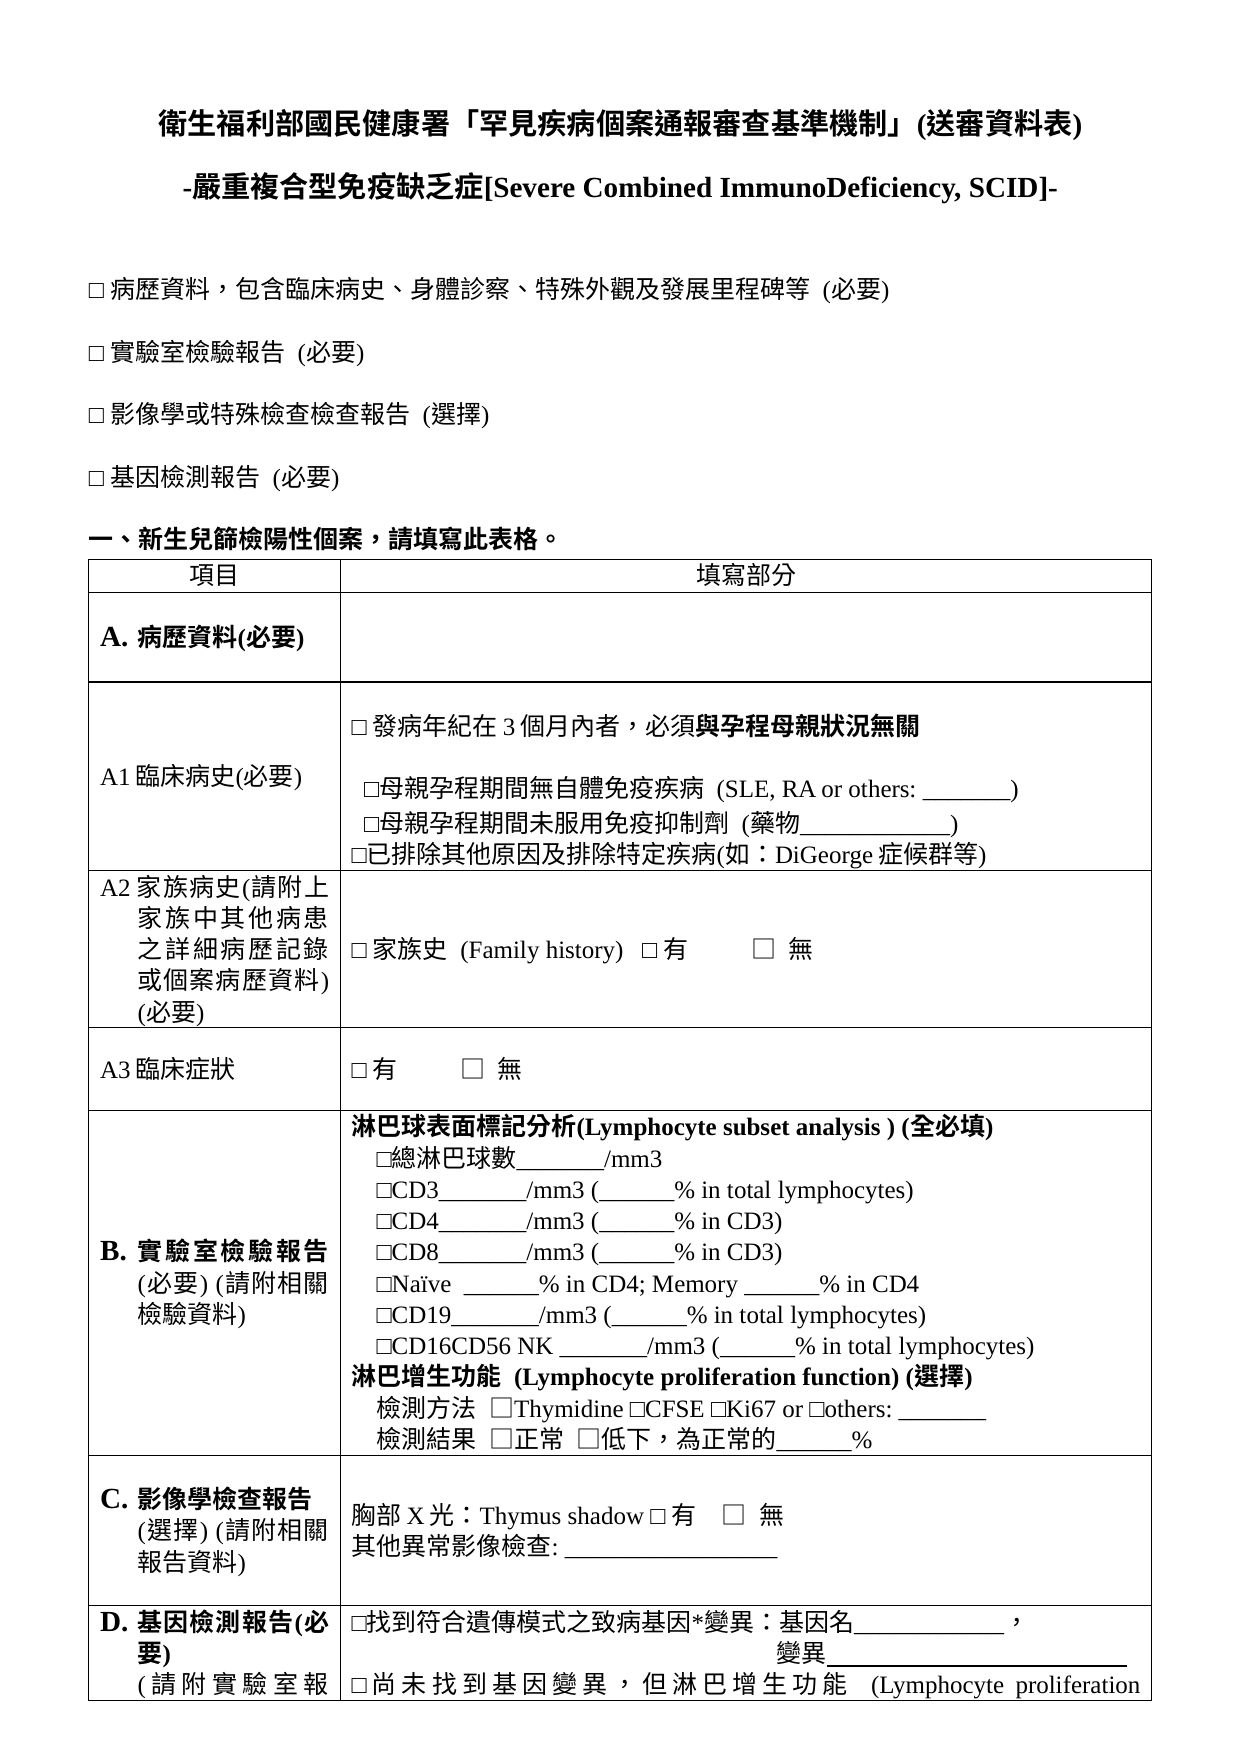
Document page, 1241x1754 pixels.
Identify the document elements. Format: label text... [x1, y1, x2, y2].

table_cell 實驗室檢驗報告 (必要) (請附相關檢驗資料) [89, 1111, 340, 1454]
table_cell □ 發病年紀在3個月內者，必須與孕程母親狀況無關 □母親孕程期間無自體免疫疾病 (SLE, RA or others: _______) □母親孕程期間未服用免疫抑制劑 (藥物____________) □已排除其他原因及排除特定疾病(如：DiGeorge症候群等) [341, 683, 1151, 870]
table_cell 影像學檢查報告 (選擇) (請附相關報告資料) [89, 1456, 340, 1605]
table_cell 淋巴球表面標記分析(Lymphocyte subset analysis ) (全必填) □總淋巴球數_______/mm3 □CD3_______/mm3 (______% in total lymphocytes) □CD4_______/mm3 (______% in CD3) □CD8_______/mm3 (______% in CD3) □Naïve ______% in CD4; Memory ______% in CD4 □CD19_______/mm3 (______% in total lymphocytes) □CD16CD56 NK _______/mm3 (______% in total lymphocytes) 淋巴增生功能 (Lymphocyte proliferation function) (選擇) 檢測方法 □Thymidine □CFSE □Ki67 or □others: _______ 檢測結果 □正常 □低下，為正常的______% [341, 1111, 1151, 1454]
table_cell A2家族病史(請附上家族中其他病患之詳細病歷記錄或個案病歷資料) (必要) [89, 871, 340, 1027]
text 一、新生兒篩檢陽性個案，請填寫此表格。 [89, 496, 1152, 559]
table_cell A1臨床病史(必要) [89, 683, 340, 870]
text □ 病歷資料，包含臨床病史、身體診察、特殊外觀及發展里程碑等 (必要) [89, 246, 1152, 309]
table_cell A3臨床症狀 [89, 1028, 340, 1110]
table_header 項目 [89, 560, 340, 592]
text □ 實驗室檢驗報告 (必要) [89, 309, 1152, 371]
table_cell □ 有 □ 無 [341, 1028, 1151, 1110]
table_cell 病歷資料(必要) [89, 593, 340, 681]
text □ 影像學或特殊檢查檢查報告 (選擇) [89, 371, 1152, 434]
table_cell □ 家族史 (Family history) □ 有 □ 無 [341, 871, 1151, 1027]
text □ 基因檢測報告 (必要) [89, 434, 1152, 496]
table_cell 胸部X光：Thymus shadow □ 有 □ 無 其他異常影像檢查: _________________ [341, 1456, 1151, 1605]
table_cell □找到符合遺傳模式之致病基因*變異：基因名____________， 變異 □尚未找到基因變異，但淋巴增生功能 (Lymphocyte proliferation [341, 1606, 1151, 1700]
text 衛生福利部國民健康署「罕見疾病個案通報審查基準機制」(送審資料表) -嚴重複合型免疫缺乏症[Severe Combined ImmunoDeficiency, SCID]- [89, 101, 1152, 206]
table_cell [341, 593, 1151, 681]
table_header 填寫部分 [341, 560, 1151, 592]
table_cell 基因檢測報告(必要) (請附實驗室報告) [89, 1606, 340, 1700]
